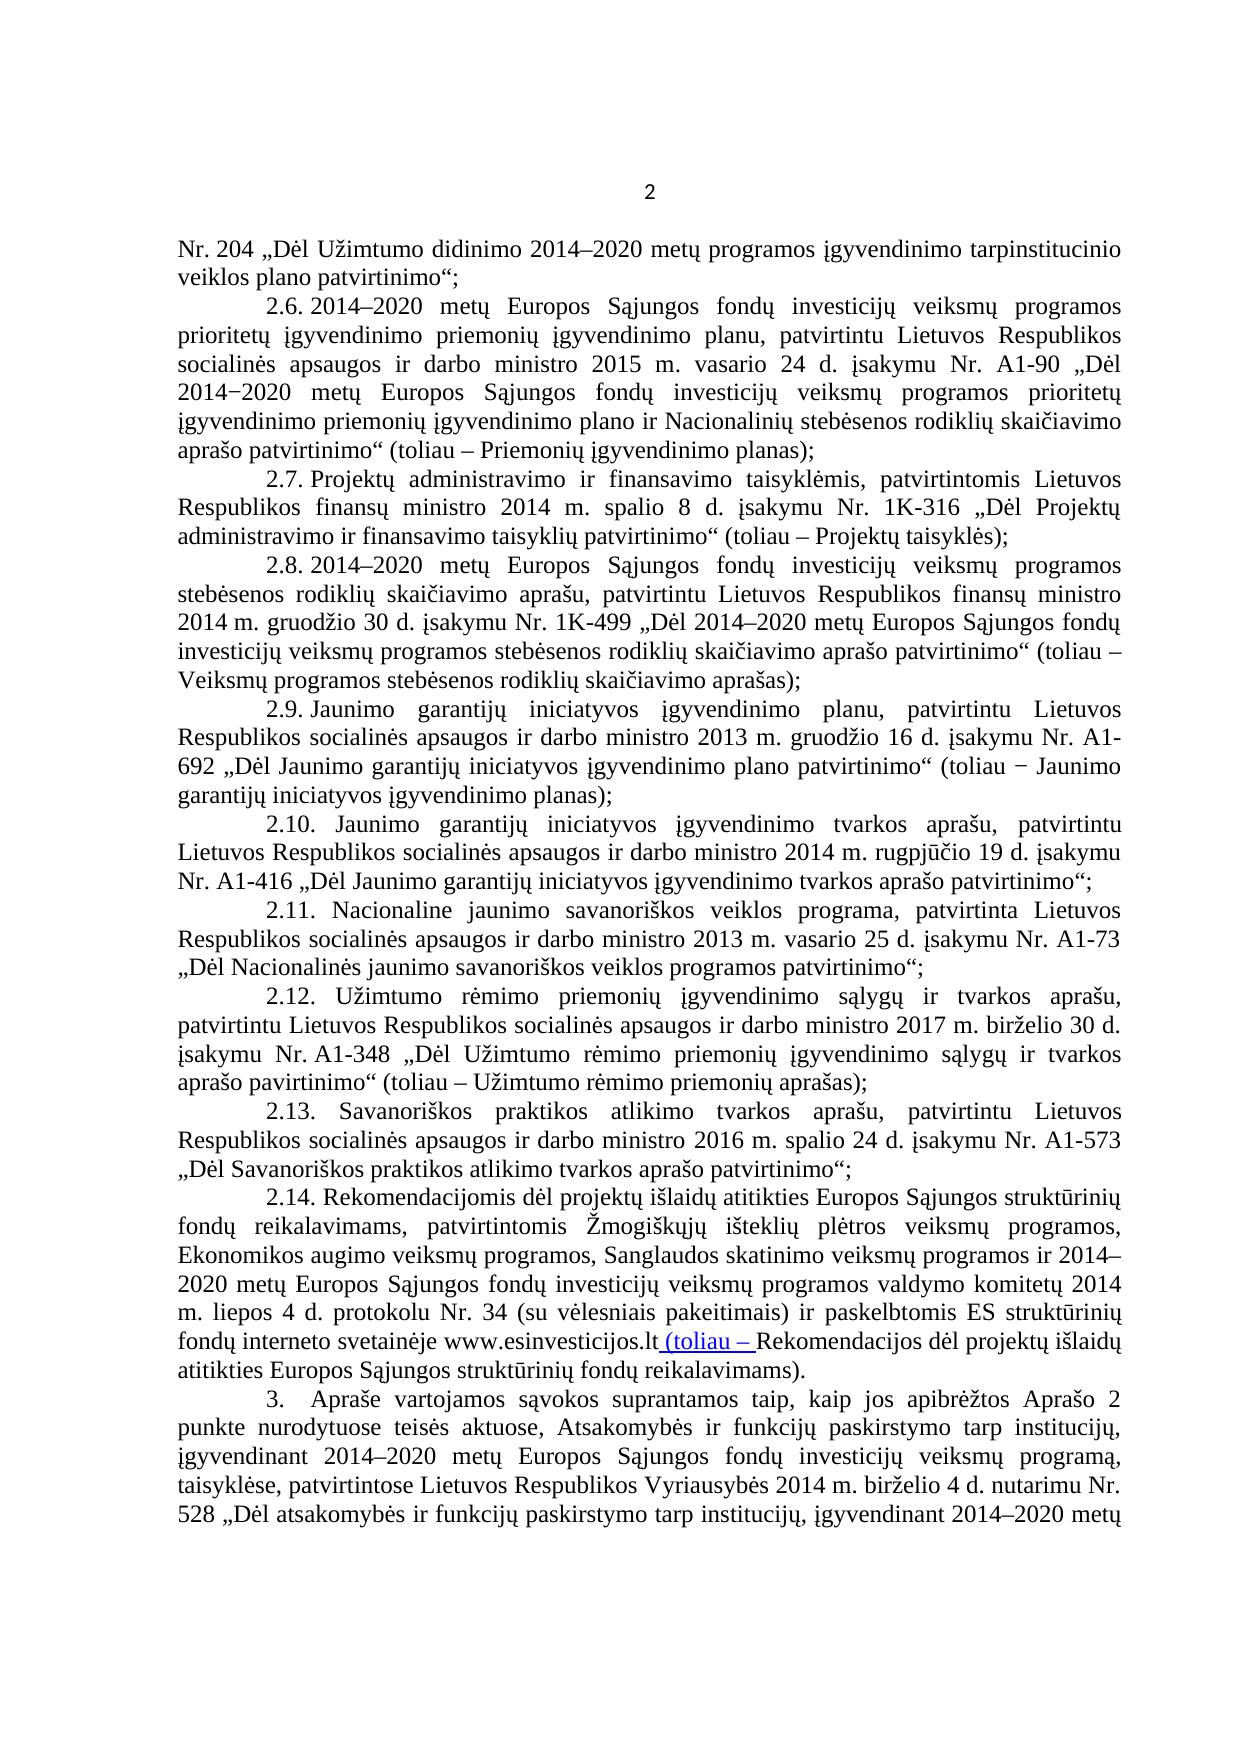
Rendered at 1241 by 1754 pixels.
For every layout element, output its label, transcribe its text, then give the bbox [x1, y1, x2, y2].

text 3. Apraše vartojamos sąvokos suprantamos taip, kaip jos apibrėžtos Aprašo 2 punkte nurodytuose teisės aktuose, Atsakomybės ir funkcijų paskirstymo tarp institucijų, įgyvendinant 2014–2020 metų Europos Sąjungos fondų investicijų veiksmų programą, taisyklėse, patvirtintose Lietuvos Respublikos Vyriausybės 2014 m. birželio 4 d. nutarimu Nr. 528 „Dėl atsakomybės ir funkcijų paskirstymo tarp institucijų, įgyvendinant 2014–2020 metų [177, 1384, 1122, 1527]
text 2.12. Užimtumo rėmimo priemonių įgyvendinimo sąlygų ir tvarkos aprašu, patvirtintu Lietuvos Respublikos socialinės apsaugos ir darbo ministro 2017 m. birželio 30 d. įsakymu Nr. A1-348 „Dėl Užimtumo rėmimo priemonių įgyvendinimo sąlygų ir tvarkos aprašo pavirtinimo“ (toliau – Užimtumo rėmimo priemonių aprašas); [177, 981, 1122, 1096]
text 2.10. Jaunimo garantijų iniciatyvos įgyvendinimo tvarkos aprašu, patvirtintu Lietuvos Respublikos socialinės apsaugos ir darbo ministro 2014 m. rugpjūčio 19 d. įsakymu Nr. A1-416 „Dėl Jaunimo garantijų iniciatyvos įgyvendinimo tvarkos aprašo patvirtinimo“; [177, 809, 1122, 895]
text 2.11. Nacionaline jaunimo savanoriškos veiklos programa, patvirtinta Lietuvos Respublikos socialinės apsaugos ir darbo ministro 2013 m. vasario 25 d. įsakymu Nr. A1-73 „Dėl Nacionalinės jaunimo savanoriškos veiklos programos patvirtinimo“; [177, 895, 1122, 981]
text Nr. 204 „Dėl Užimtumo didinimo 2014–2020 metų programos įgyvendinimo tarpinstitucinio veiklos plano patvirtinimo“; [177, 234, 1122, 291]
text 2.7. Projektų administravimo ir finansavimo taisyklėmis, patvirtintomis Lietuvos Respublikos finansų ministro 2014 m. spalio 8 d. įsakymu Nr. 1K-316 „Dėl Projektų administravimo ir finansavimo taisyklių patvirtinimo“ (toliau – Projektų taisyklės); [177, 464, 1122, 550]
text 2.14. Rekomendacijomis dėl projektų išlaidų atitikties Europos Sąjungos struktūrinių fondų reikalavimams, patvirtintomis Žmogiškųjų išteklių plėtros veiksmų programos, Ekonomikos augimo veiksmų programos, Sanglaudos skatinimo veiksmų programos ir 2014–2020 metų Europos Sąjungos fondų investicijų veiksmų programos valdymo komitetų 2014 m. liepos 4 d. protokolu Nr. 34 (su vėlesniais pakeitimais) ir paskelbtomis ES struktūrinių fondų interneto svetainėje www.esinvesticijos.lt (toliau – Rekomendacijos dėl projektų išlaidų atitikties Europos Sąjungos struktūrinių fondų reikalavimams). [177, 1182, 1122, 1384]
text 2.6. 2014–2020 metų Europos Sąjungos fondų investicijų veiksmų programos prioritetų įgyvendinimo priemonių įgyvendinimo planu, patvirtintu Lietuvos Respublikos socialinės apsaugos ir darbo ministro 2015 m. vasario 24 d. įsakymu Nr. A1-90 „Dėl 2014−2020 metų Europos Sąjungos fondų investicijų veiksmų programos prioritetų įgyvendinimo priemonių įgyvendinimo plano ir Nacionalinių stebėsenos rodiklių skaičiavimo aprašo patvirtinimo“ (toliau – Priemonių įgyvendinimo planas); [177, 291, 1122, 464]
text 2.9. Jaunimo garantijų iniciatyvos įgyvendinimo planu, patvirtintu Lietuvos Respublikos socialinės apsaugos ir darbo ministro 2013 m. gruodžio 16 d. įsakymu Nr. A1-692 „Dėl Jaunimo garantijų iniciatyvos įgyvendinimo plano patvirtinimo“ (toliau − Jaunimo garantijų iniciatyvos įgyvendinimo planas); [177, 694, 1122, 809]
text 2.13. Savanoriškos praktikos atlikimo tvarkos aprašu, patvirtintu Lietuvos Respublikos socialinės apsaugos ir darbo ministro 2016 m. spalio 24 d. įsakymu Nr. A1-573 „Dėl Savanoriškos praktikos atlikimo tvarkos aprašo patvirtinimo“; [177, 1096, 1122, 1182]
text 2.8. 2014–2020 metų Europos Sąjungos fondų investicijų veiksmų programos stebėsenos rodiklių skaičiavimo aprašu, patvirtintu Lietuvos Respublikos finansų ministro 2014 m. gruodžio 30 d. įsakymu Nr. 1K-499 „Dėl 2014–2020 metų Europos Sąjungos fondų investicijų veiksmų programos stebėsenos rodiklių skaičiavimo aprašo patvirtinimo“ (toliau – Veiksmų programos stebėsenos rodiklių skaičiavimo aprašas); [177, 550, 1122, 694]
